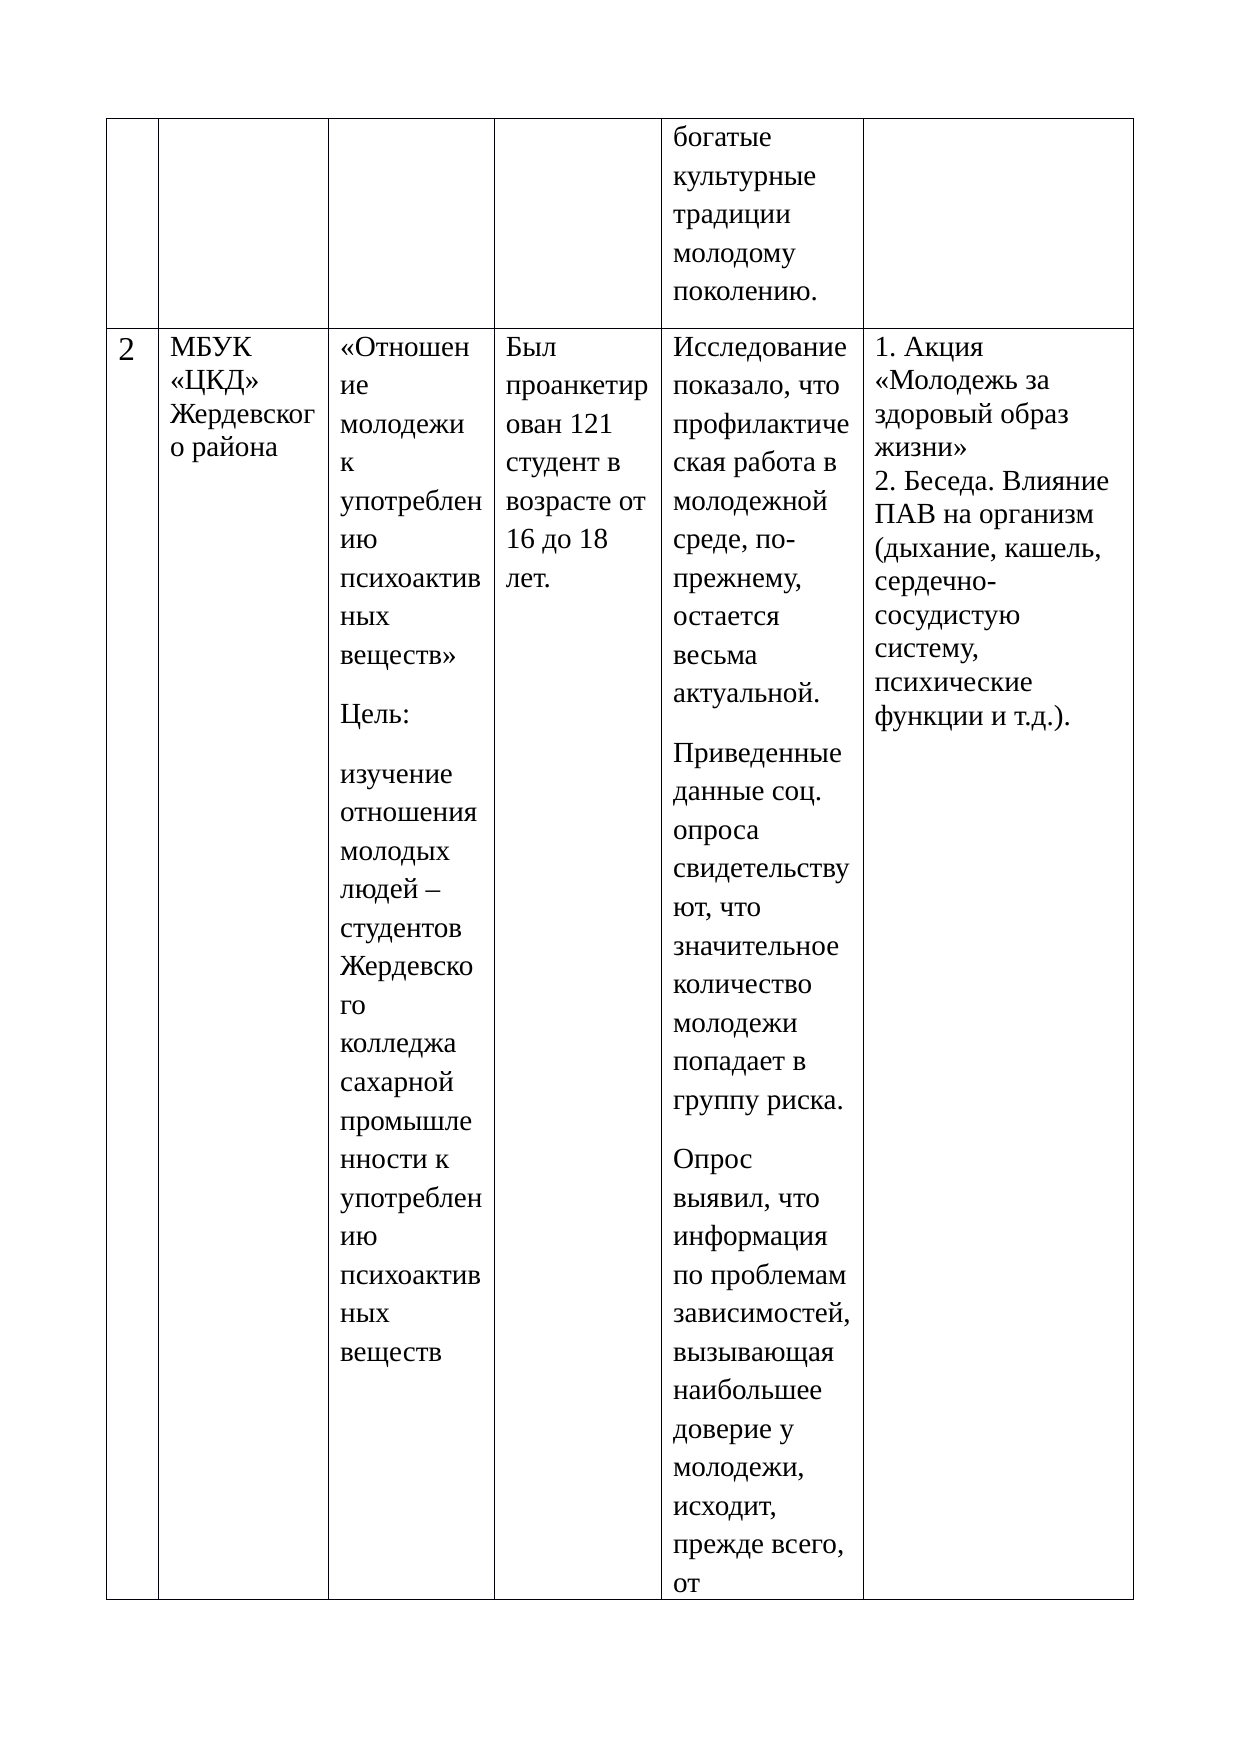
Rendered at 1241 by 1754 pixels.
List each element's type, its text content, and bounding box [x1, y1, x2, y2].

table_cell [495, 119, 661, 328]
table_cell [159, 119, 328, 328]
table_cell [864, 119, 1133, 328]
table_cell 1. Акция «Молодежь за здоровый образ жизни» 2. Беседа. Влияние ПАВ на организм (дыхание, кашель, сердечно-сосудистую систему, психические функции и т.д.). [864, 329, 1133, 1599]
table_cell [107, 119, 158, 328]
table_cell богатые культурные традиции молодому поколению. [662, 119, 863, 328]
table_cell «Отношение молодежи к употреблению психоактивных веществ» Цель: изучение отношения молодых людей – студентов Жердевского колледжа сахарной промышленности к употреблению психоактивных веществ [329, 329, 494, 1599]
table_cell 2 [107, 329, 158, 1599]
table_cell [329, 119, 494, 328]
table_cell Был проанкетирован 121 студент в возрасте от 16 до 18 лет. [495, 329, 661, 1599]
table_cell Исследование показало, что профилактическая работа в молодежной среде, по-прежнему, остается весьма актуальной. Приведенные данные соц. опроса свидетельствуют, что значительное количество молодежи попадает в группу риска. Опрос выявил, что информация по проблемам зависимостей, вызывающая наибольшее доверие у молодежи, исходит, прежде всего, от [662, 329, 863, 1599]
table_cell МБУК «ЦКД» Жердевского района [159, 329, 328, 1599]
